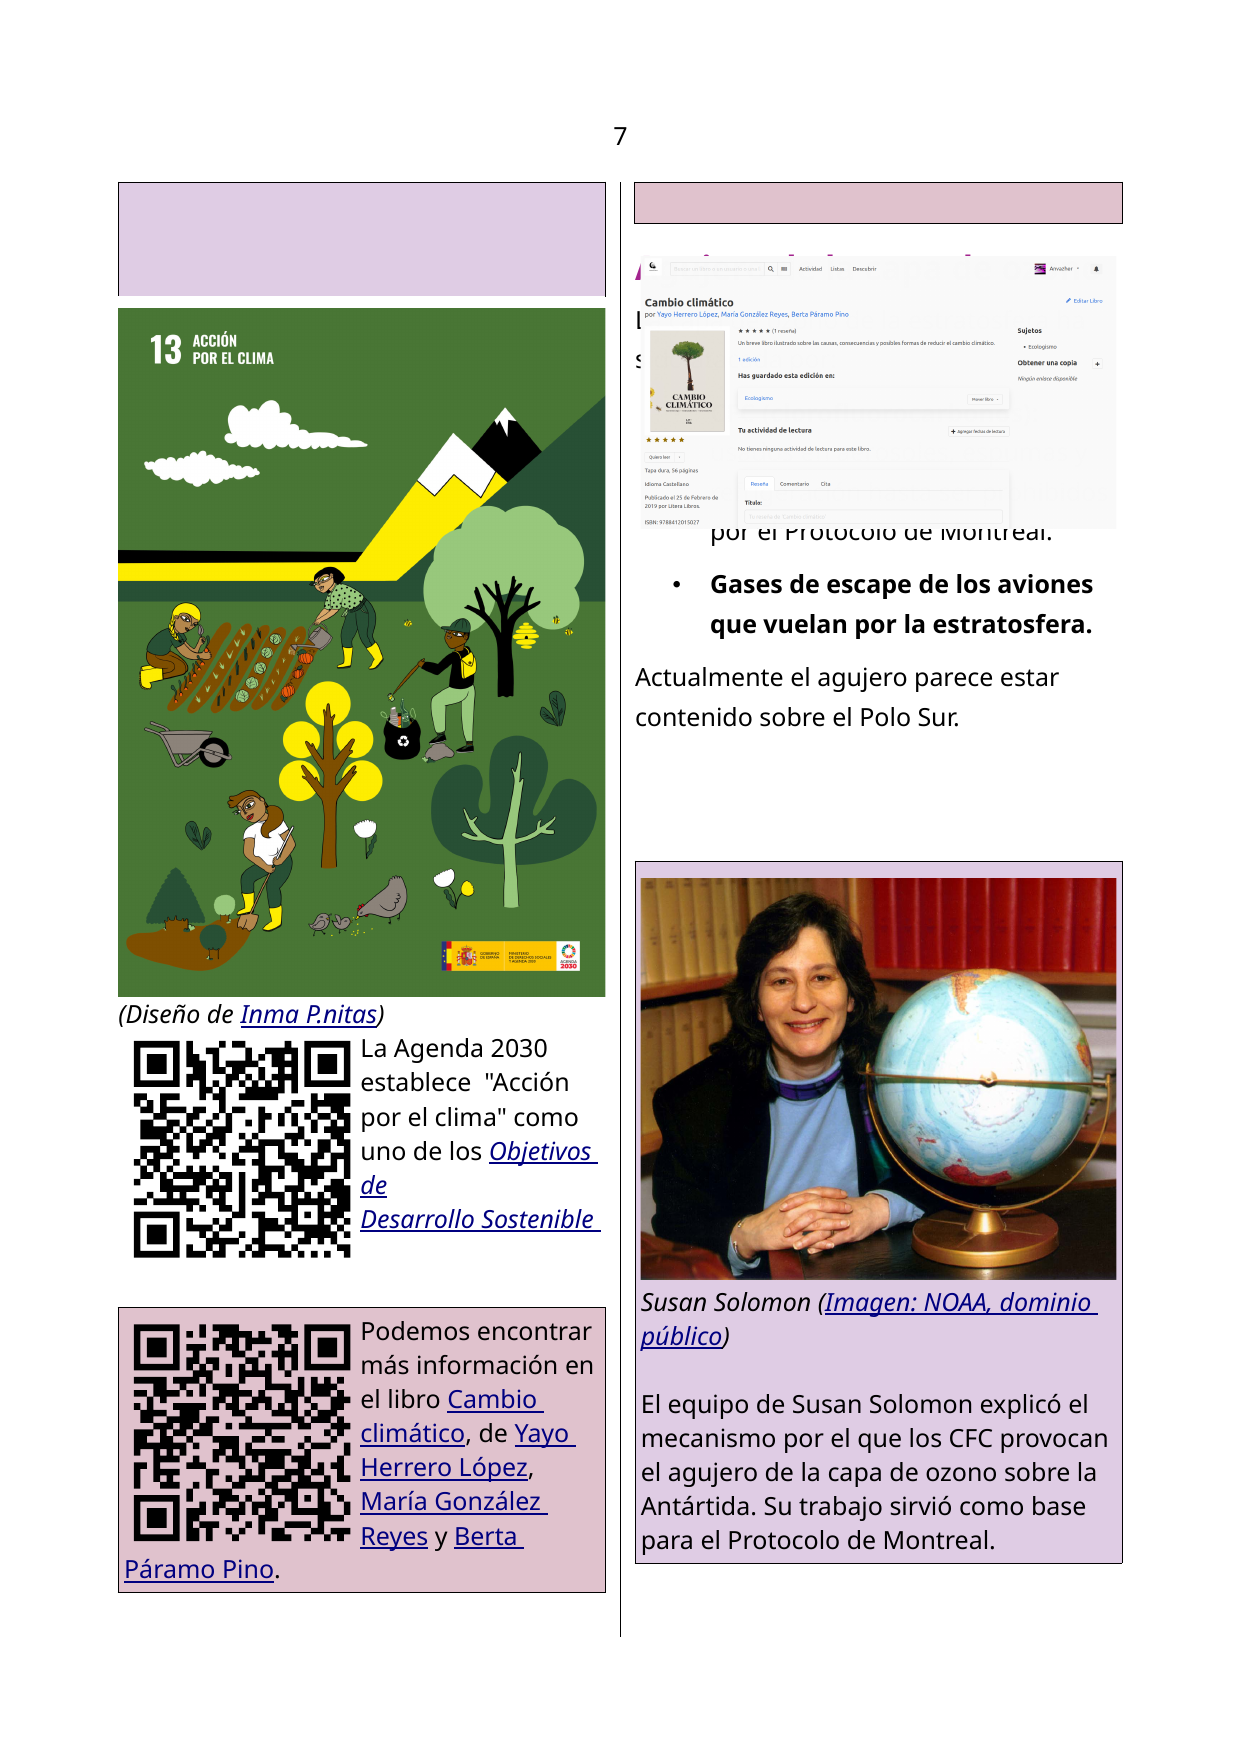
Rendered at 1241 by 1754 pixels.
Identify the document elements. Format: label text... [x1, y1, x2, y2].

list CFC (clorofluorocarbonos): usados en aerosoles, espumas y refrigeración hasta ser prohibidos por el Protocolo de Montreal. [672, 396, 1122, 547]
text La Agenda 2030 establece "Acción por el clima" como uno de los Objetivos de Desarrollo Sostenible [118, 1031, 605, 1235]
table_header Podemos encontrar más información en el libro Cambio climático, de Yayo Herrero López, María González Reyes y Berta Páramo Pino. [119, 1308, 605, 1592]
picture [118, 308, 606, 997]
text (Diseño de Inma P.nitas) [118, 997, 605, 1031]
subtitle Agujero de la capa de ozono [635, 245, 1122, 291]
picture [640, 878, 1117, 1280]
text [118, 296, 605, 308]
table_header El equipo de Susan Solomon explicó el mecanismo por el que los CFC provocan el agujero de la capa de ozono sobre la Antártida. Su trabajo sirvió como base para el Protocolo de Montreal. [636, 862, 1122, 1563]
text Actualmente el agujero parece estar contenido sobre el Polo Sur. [635, 660, 1122, 733]
table_header [635, 183, 1122, 223]
picture [640, 256, 1117, 529]
list Gases de escape de los aviones que vuelan por la estratosfera. [672, 567, 1122, 640]
table_header [119, 183, 605, 296]
